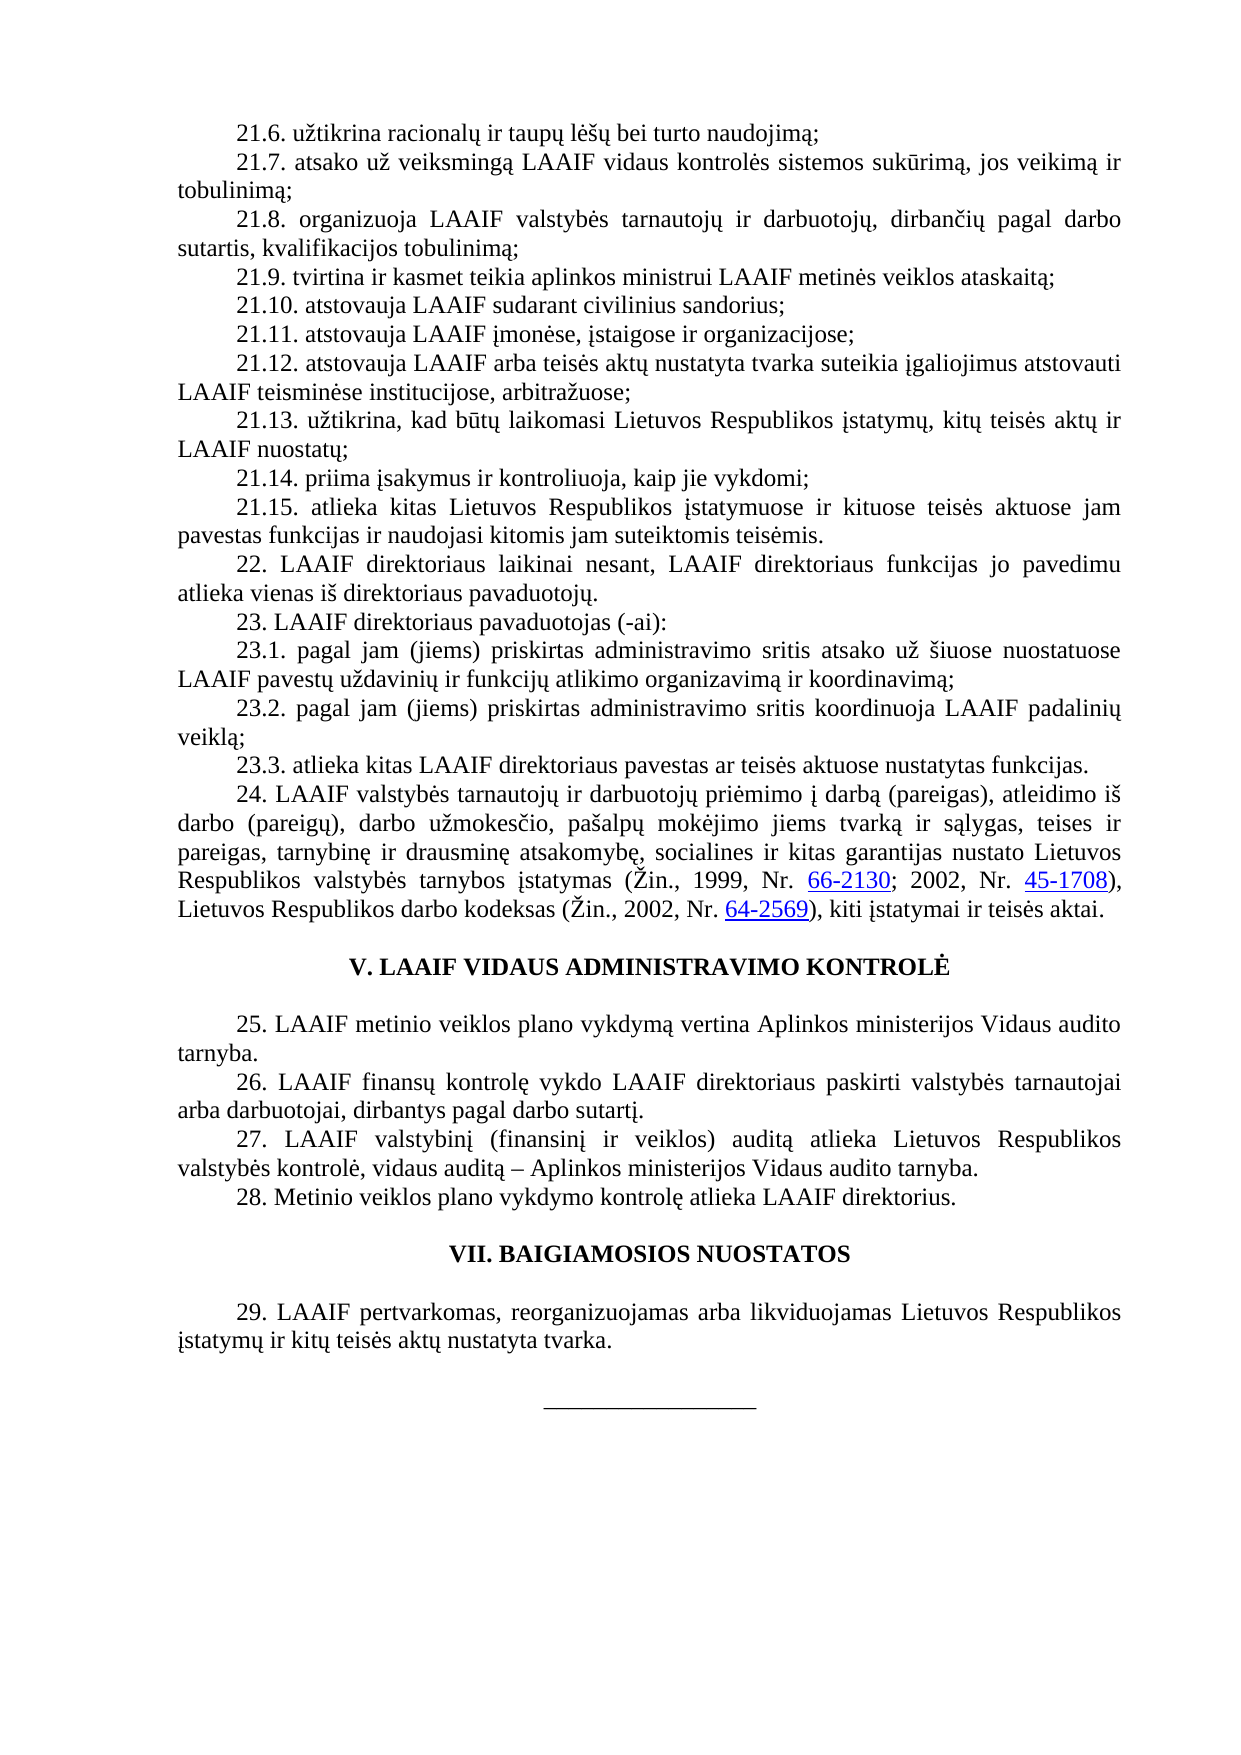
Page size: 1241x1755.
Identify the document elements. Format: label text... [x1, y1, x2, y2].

text 23.2. pagal jam (jiems) priskirtas administravimo sritis koordinuoja LAAIF padalinių veiklą; [177, 693, 1122, 751]
text 23. LAAIF direktoriaus pavaduotojas (-ai): [177, 607, 1122, 636]
text 21.15. atlieka kitas Lietuvos Respublikos įstatymuose ir kituose teisės aktuose jam pavestas funkcijas ir naudojasi kitomis jam suteiktomis teisėmis. [177, 492, 1122, 549]
text 22. LAAIF direktoriaus laikinai nesant, LAAIF direktoriaus funkcijas jo pavedimu atlieka vienas iš direktoriaus pavaduotojų. [177, 549, 1122, 607]
text 21.10. atstovauja LAAIF sudarant civilinius sandorius; [177, 291, 1122, 319]
text 29. LAAIF pertvarkomas, reorganizuojamas arba likviduojamas Lietuvos Respublikos įstatymų ir kitų teisės aktų nustatyta tvarka. [177, 1297, 1122, 1354]
text 21.8. organizuoja LAAIF valstybės tarnautojų ir darbuotojų, dirbančių pagal darbo sutartis, kvalifikacijos tobulinimą; [177, 204, 1122, 262]
text _________________ [177, 1383, 1122, 1412]
text V. LAAIF VIDAUS ADMINISTRAVIMO KONTROLĖ [177, 952, 1122, 981]
text 26. LAAIF finansų kontrolę vykdo LAAIF direktoriaus paskirti valstybės tarnautojai arba darbuotojai, dirbantys pagal darbo sutartį. [177, 1067, 1122, 1124]
text 28. Metinio veiklos plano vykdymo kontrolę atlieka LAAIF direktorius. [177, 1182, 1122, 1211]
text 23.1. pagal jam (jiems) priskirtas administravimo sritis atsako už šiuose nuostatuose LAAIF pavestų uždavinių ir funkcijų atlikimo organizavimą ir koordinavimą; [177, 636, 1122, 693]
text 21.7. atsako už veiksmingą LAAIF vidaus kontrolės sistemos sukūrimą, jos veikimą ir tobulinimą; [177, 147, 1122, 204]
text 21.12. atstovauja LAAIF arba teisės aktų nustatyta tvarka suteikia įgaliojimus atstovauti LAAIF teisminėse institucijose, arbitražuose; [177, 348, 1122, 406]
text 25. LAAIF metinio veiklos plano vykdymą vertina Aplinkos ministerijos Vidaus audito tarnyba. [177, 1009, 1122, 1067]
text 21.14. priima įsakymus ir kontroliuoja, kaip jie vykdomi; [177, 463, 1122, 492]
text 21.9. tvirtina ir kasmet teikia aplinkos ministrui LAAIF metinės veiklos ataskaitą; [177, 262, 1122, 291]
text 23.3. atlieka kitas LAAIF direktoriaus pavestas ar teisės aktuose nustatytas funkcijas. [177, 751, 1122, 779]
text 21.13. užtikrina, kad būtų laikomasi Lietuvos Respublikos įstatymų, kitų teisės aktų ir LAAIF nuostatų; [177, 406, 1122, 463]
text 24. LAAIF valstybės tarnautojų ir darbuotojų priėmimo į darbą (pareigas), atleidimo iš darbo (pareigų), darbo užmokesčio, pašalpų mokėjimo jiems tvarką ir sąlygas, teises ir pareigas, tarnybinę ir drausminę atsakomybę, socialines ir kitas garantijas nustato Lietuvos Respublikos valstybės tarnybos įstatymas (Žin., 1999, Nr. 66-2130; 2002, Nr. 45-1708), Lietuvos Respublikos darbo kodeksas (Žin., 2002, Nr. 64-2569), kiti įstatymai ir teisės aktai. [177, 779, 1122, 923]
text 21.11. atstovauja LAAIF įmonėse, įstaigose ir organizacijose; [177, 319, 1122, 348]
text 27. LAAIF valstybinį (finansinį ir veiklos) auditą atlieka Lietuvos Respublikos valstybės kontrolė, vidaus auditą – Aplinkos ministerijos Vidaus audito tarnyba. [177, 1124, 1122, 1182]
text 21.6. užtikrina racionalų ir taupų lėšų bei turto naudojimą; [177, 118, 1122, 147]
text VII. BAIGIAMOSIOS NUOSTATOS [177, 1239, 1122, 1268]
